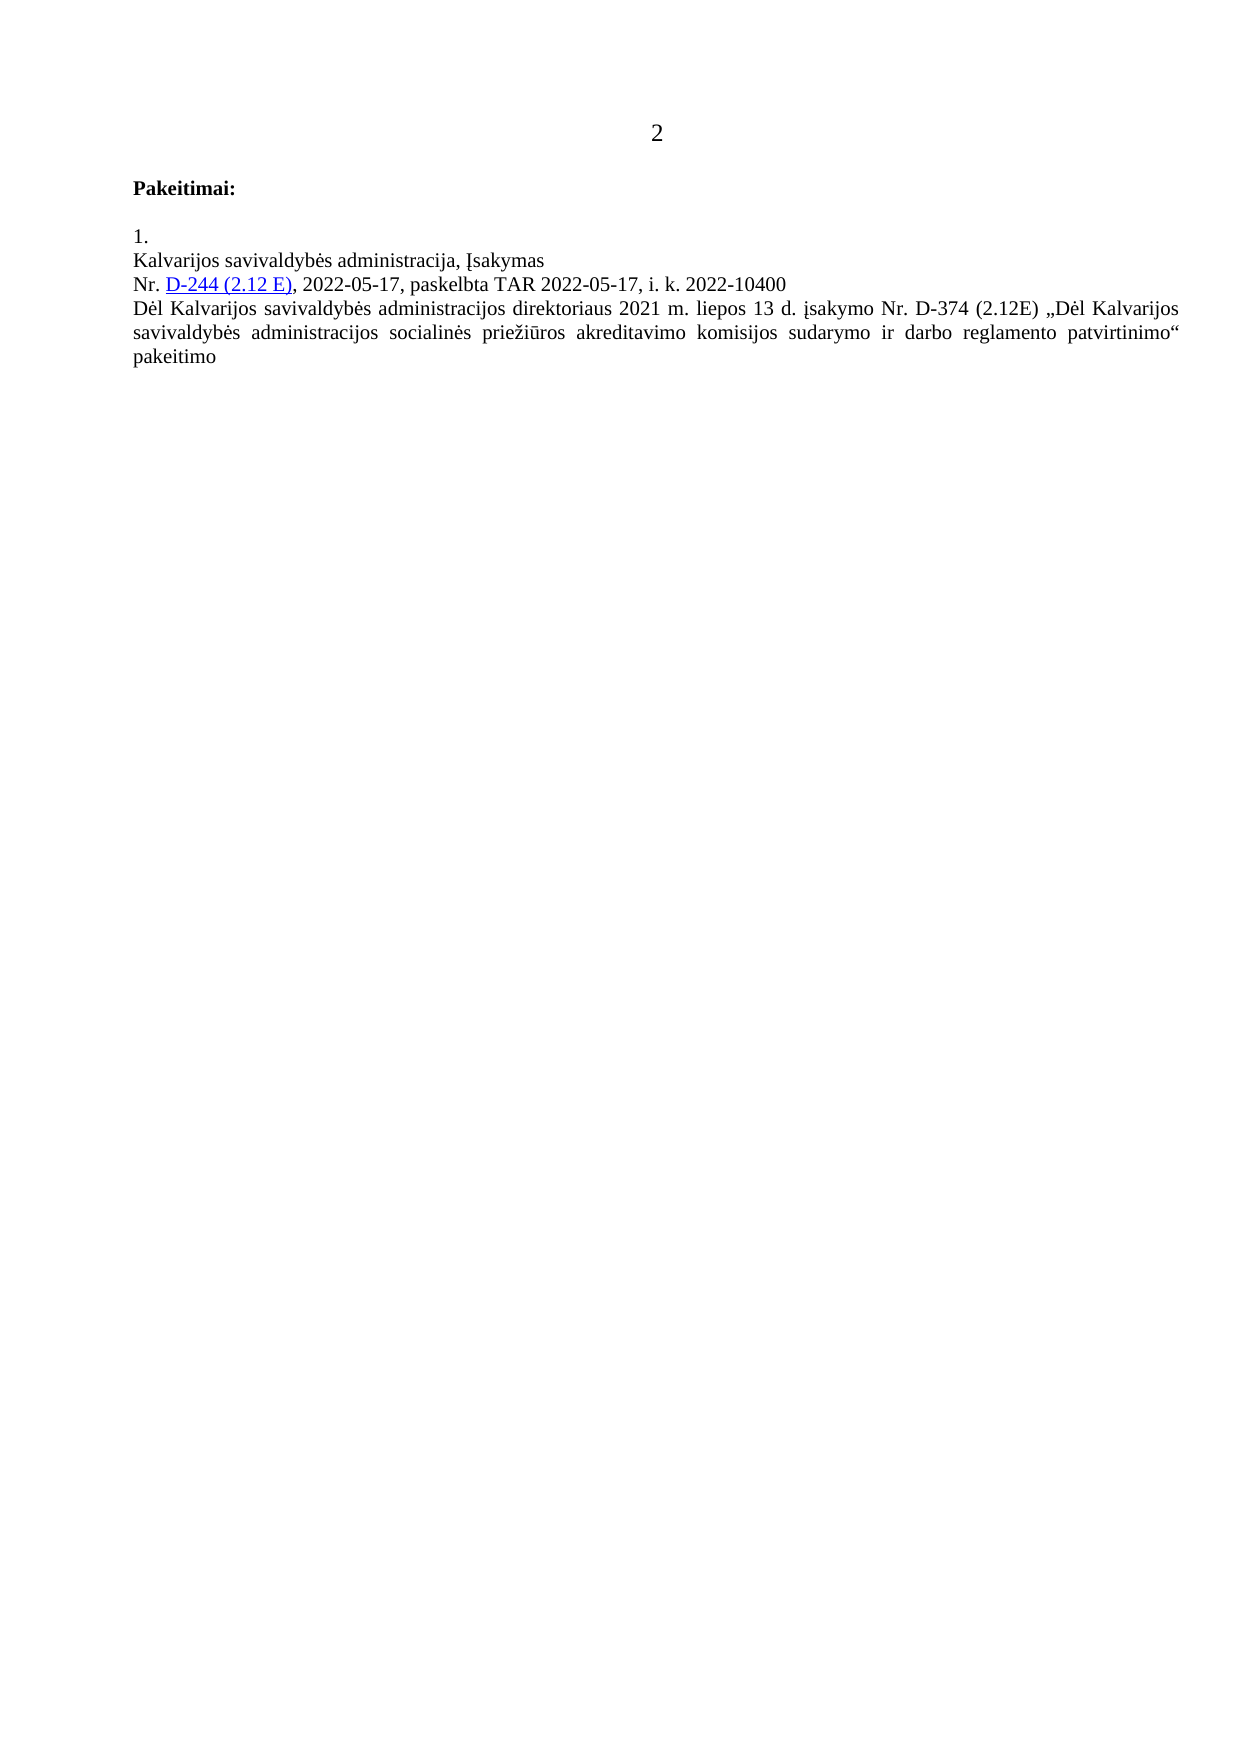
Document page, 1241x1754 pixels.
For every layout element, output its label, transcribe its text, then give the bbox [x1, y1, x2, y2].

text Nr. D-244 (2.12 E), 2022-05-17, paskelbta TAR 2022-05-17, i. k. 2022-10400 [133, 272, 1181, 296]
text Pakeitimai: [133, 176, 1181, 200]
text 1. [133, 224, 1181, 248]
text Kalvarijos savivaldybės administracija, Įsakymas [133, 248, 1181, 272]
text Dėl Kalvarijos savivaldybės administracijos direktoriaus 2021 m. liepos 13 d. įsakymo Nr. D-374 (2.12E) „Dėl Kalvarijos savivaldybės administracijos socialinės priežiūros akreditavimo komisijos sudarymo ir darbo reglamento patvirtinimo“ pakeitimo [133, 296, 1181, 368]
